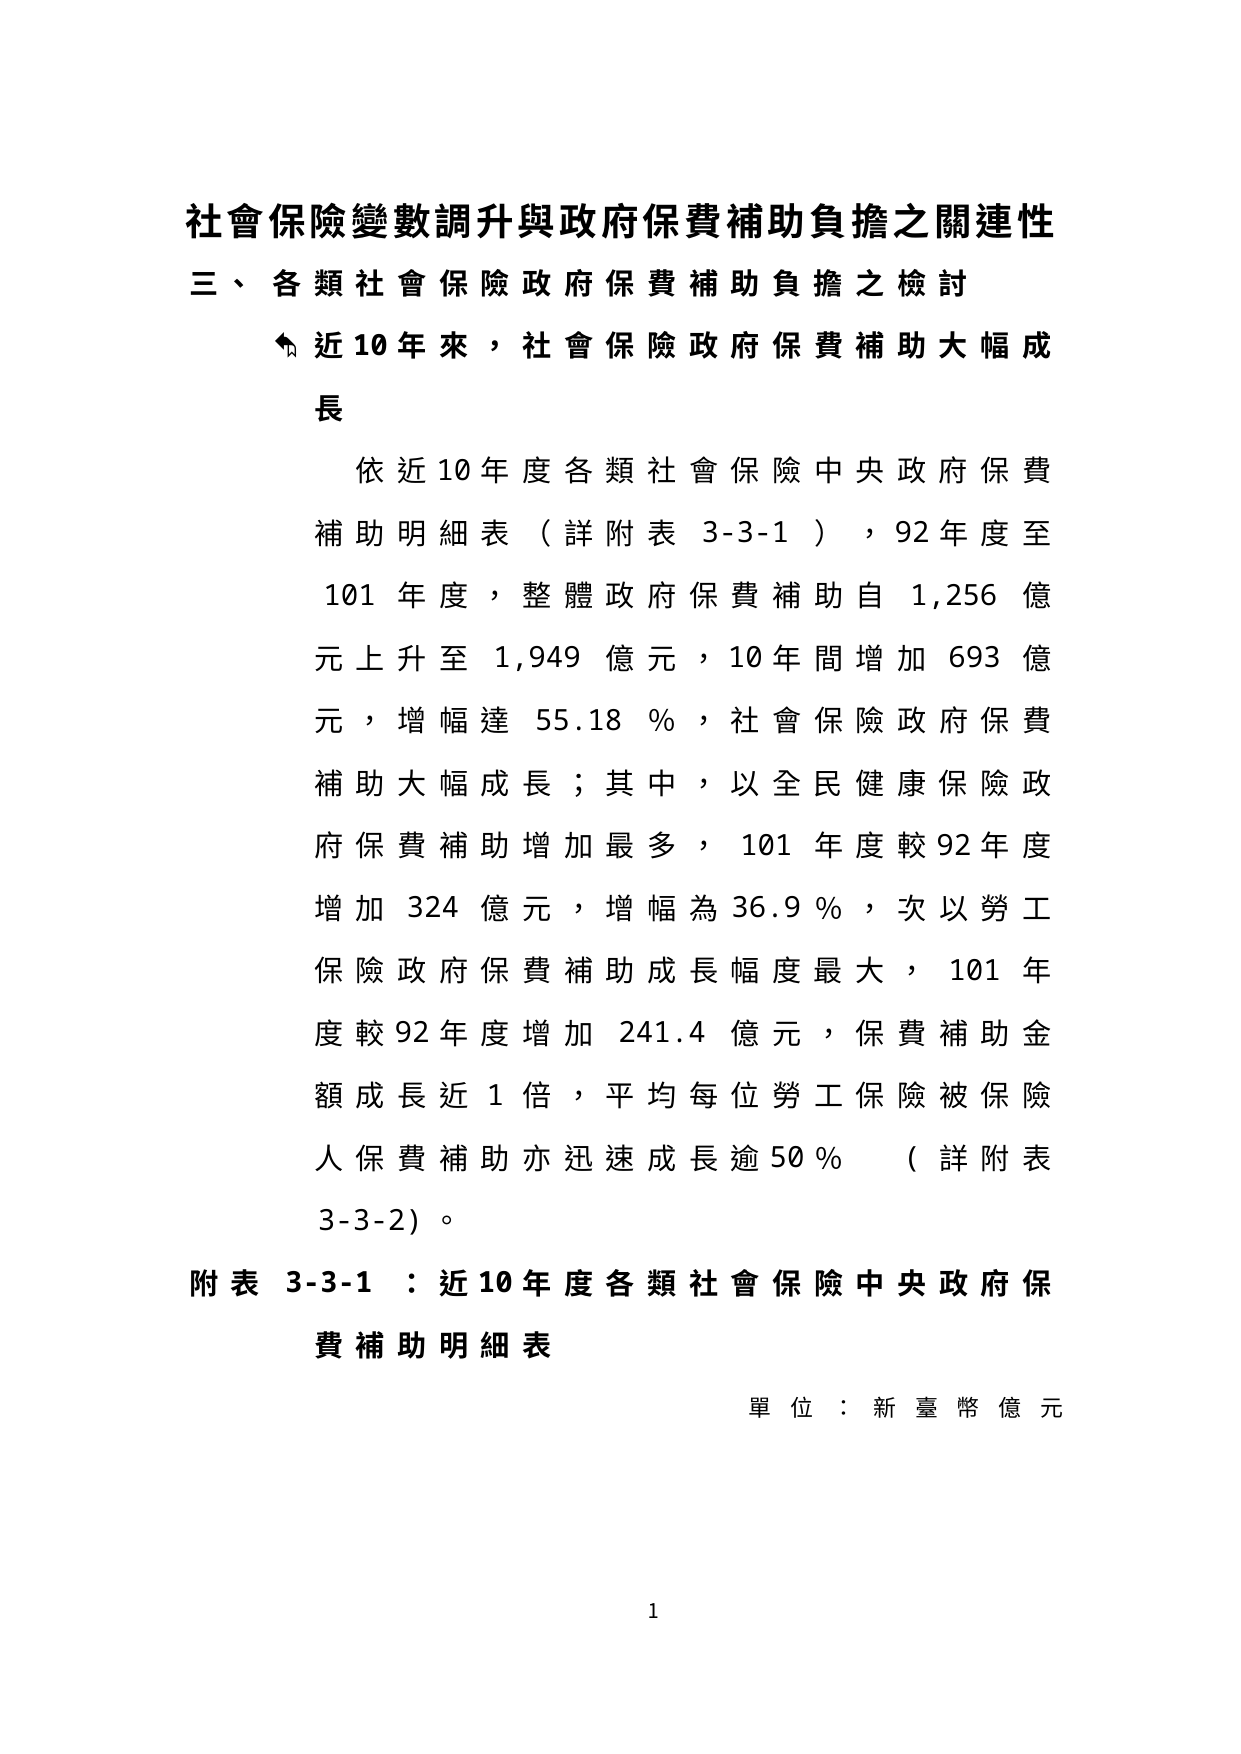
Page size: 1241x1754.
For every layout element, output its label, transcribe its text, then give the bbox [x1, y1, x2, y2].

text 近10年來，社會保險政府保費補助大幅成長 [242, 302, 1058, 427]
text 依近10年度各類社會保險中央政府保費補助明細表（詳附表3-3-1），92年度至101年度，整體政府保費補助自1,256億元上升至1,949億元，10年間增加693億元，增幅達55.18％，社會保險政府保費補助大幅成長；其中，以全民健康保險政府保費補助增加最多，101年度較92年度增加324億元，增幅為36.9％，次以勞工保險政府保費補助成長幅度最大，101年度較92年度增加241.4億元，保費補助金額成長近1倍，平均每位勞工保險被保險人保費補助亦迅速成長逾50％ (詳附表3-3-2)。 [271, 427, 1058, 1240]
text 單位：新臺幣億元 [153, 1365, 1072, 1427]
text 附表3-3-1：近10年度各類社會保險中央政府保費補助明細表 [183, 1240, 1058, 1365]
text 三、各類社會保險政府保費補助負擔之檢討 [183, 240, 1058, 302]
text 社會保險變數調升與政府保費補助負擔之關連性 [183, 177, 1058, 240]
